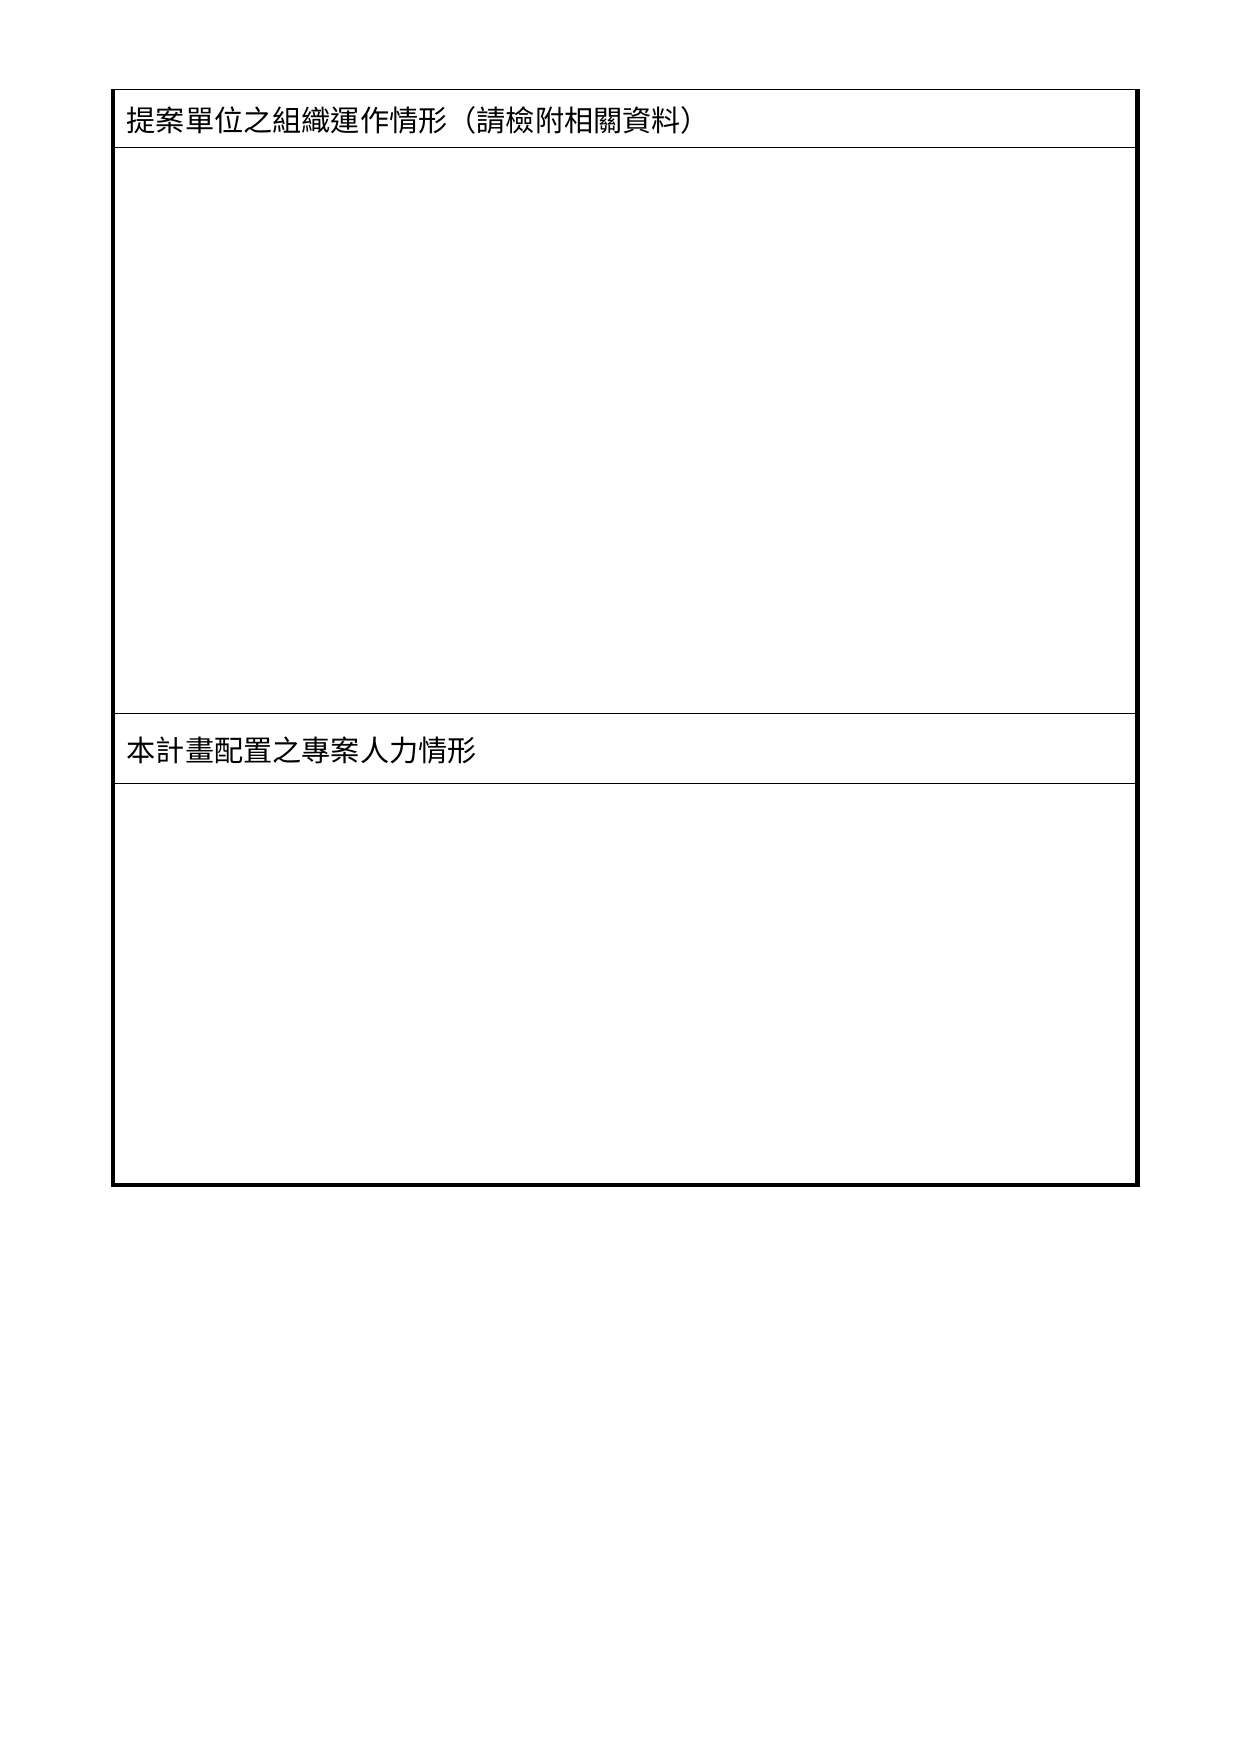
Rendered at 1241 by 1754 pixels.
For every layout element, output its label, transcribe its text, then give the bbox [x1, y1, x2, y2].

table_cell [115, 784, 1135, 1183]
table_cell 本計畫配置之專案人力情形 [115, 714, 1135, 783]
table_cell 提案單位之組織運作情形（請檢附相關資料） [115, 90, 1135, 147]
table_cell [115, 148, 1135, 713]
